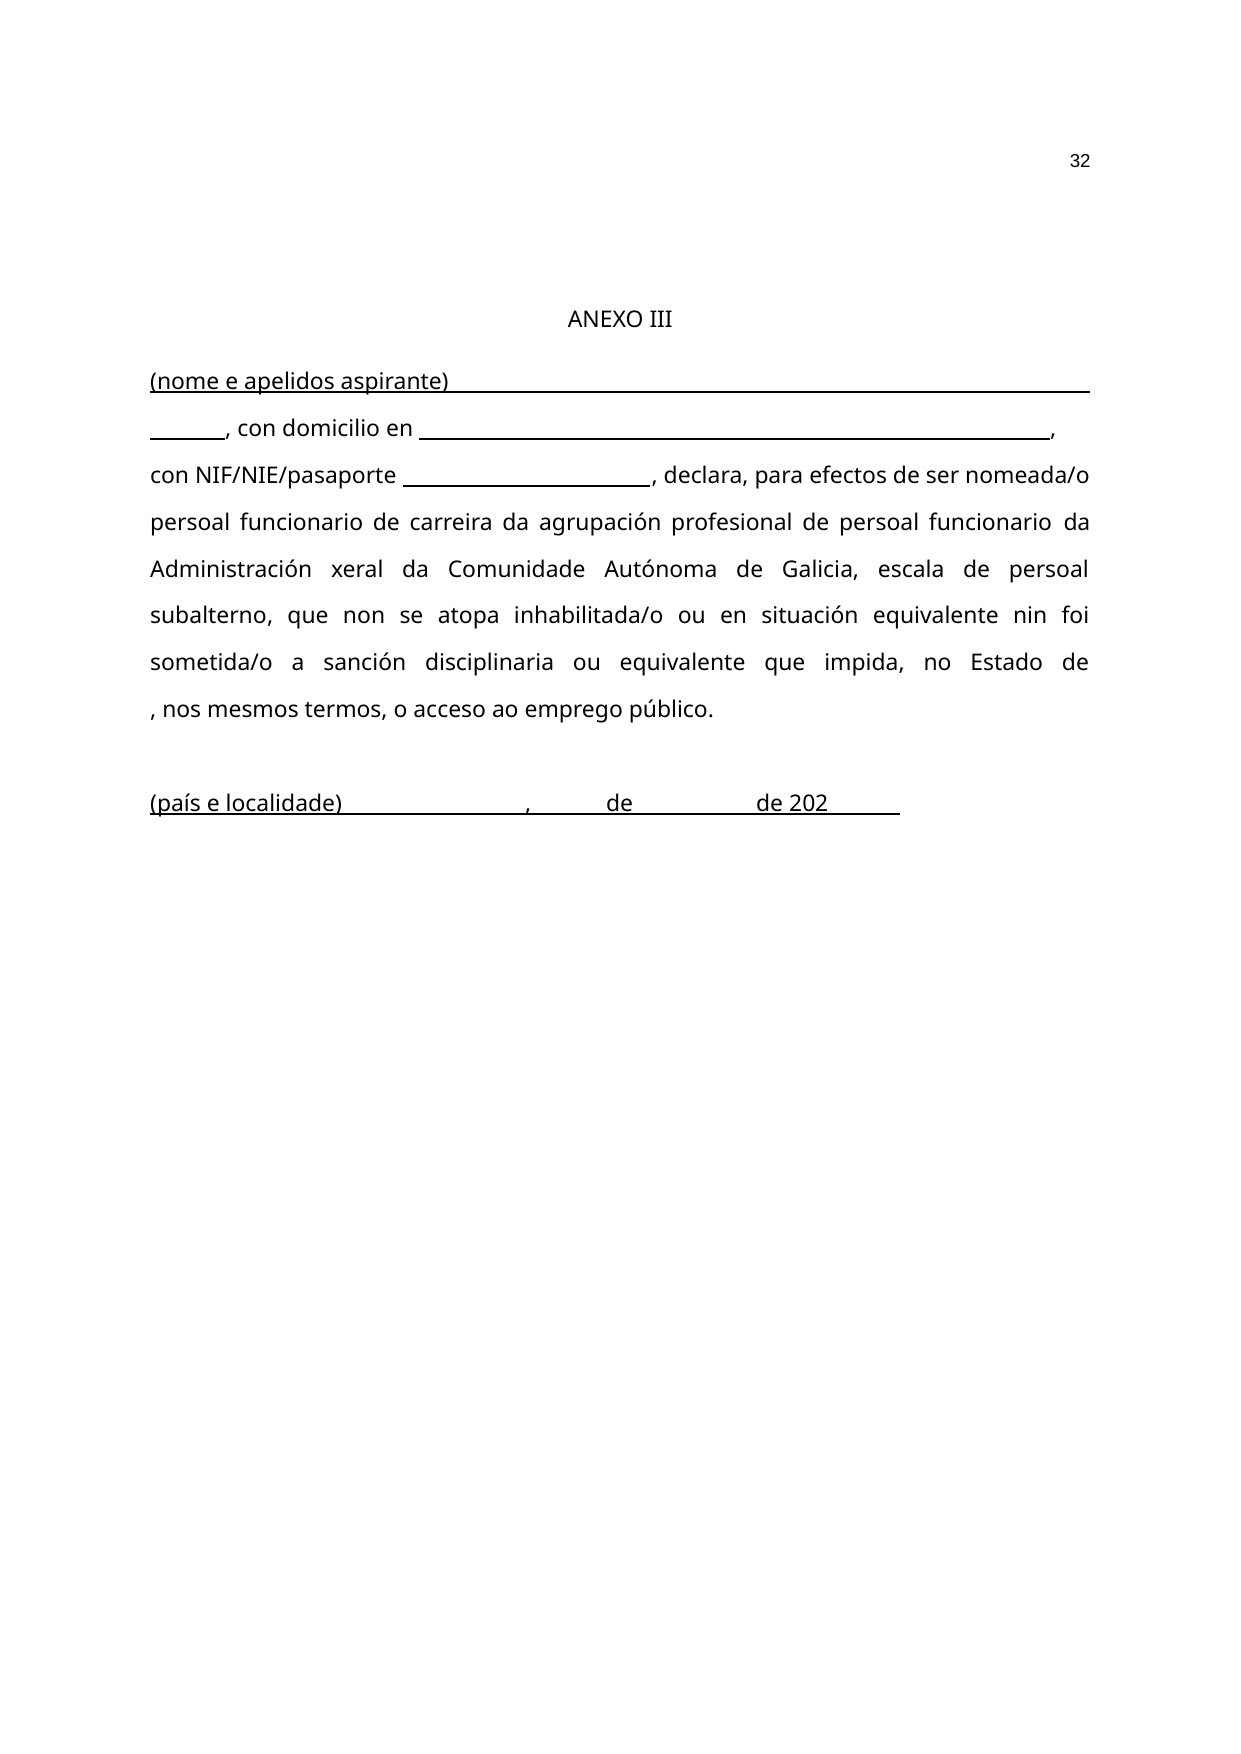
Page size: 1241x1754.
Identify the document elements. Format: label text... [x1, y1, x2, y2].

text (país e localidade) , de de 202 [150, 787, 1090, 818]
text (nome e apelidos aspirante) [150, 365, 1090, 391]
text ANEXO III [150, 303, 1090, 334]
text , con domicilio en , con NIF/NIE/pasaporte , declara, para efectos de ser nomeada/o persoal funcionario de carreira da agrupación profesional de persoal funcionario da Administración xeral da Comunidade Autónoma de Galicia, escala de persoal subalterno, que non se atopa inhabilitada/o ou en situación equivalente nin foi sometida/o a sanción disciplinaria ou equivalente que impida, no Estado de , nos mesmos termos, o acceso ao emprego público. [150, 393, 1090, 724]
